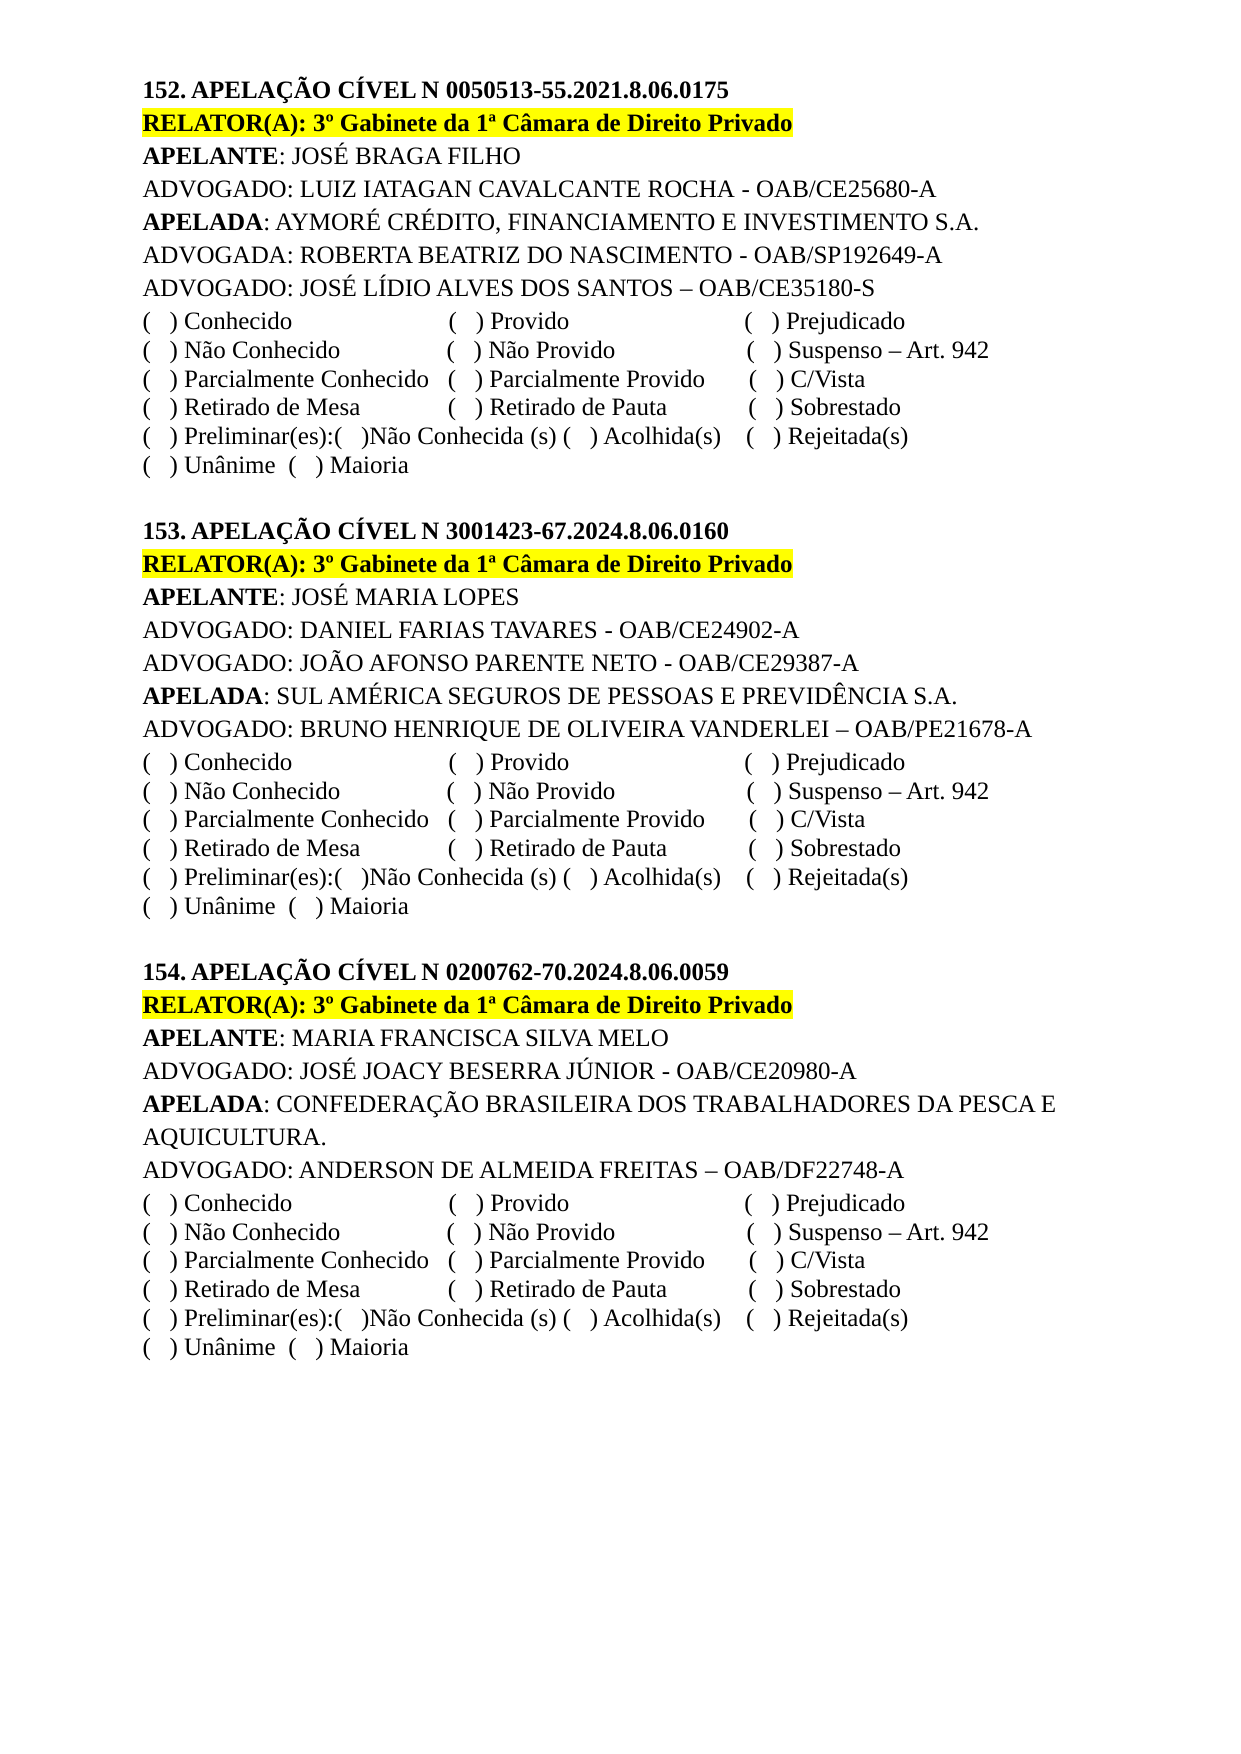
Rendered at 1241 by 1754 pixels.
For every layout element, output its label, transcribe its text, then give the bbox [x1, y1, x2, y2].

text ( ) Retirado de Mesa ( ) Retirado de Pauta ( ) Sobrestado [142, 833, 1158, 862]
text ( ) Conhecido ( ) Provido ( ) Prejudicado [142, 306, 1141, 335]
text ( ) Preliminar(es):( )Não Conhecida (s) ( ) Acolhida(s) ( ) Rejeitada(s) [142, 1303, 1158, 1332]
text ( ) Parcialmente Conhecido ( ) Parcialmente Provido ( ) C/Vista [142, 364, 1158, 392]
text ( ) Unânime ( ) Maioria 153. APELAÇÃO CÍVEL N 3001423-67.2024.8.06.0160 RELATOR(A): 3º Gabinete da 1ª Câmara de Direito Privado APELANTE: JOSÉ MARIA LOPES ADVOGADO: DANIEL FARIAS TAVARES - OAB/CE24902-A ADVOGADO: JOÃO AFONSO PARENTE NETO - OAB/CE29387-A APELADA: SUL AMÉRICA SEGUROS DE PESSOAS E PREVIDÊNCIA S.A. ADVOGADO: BRUNO HENRIQUE DE OLIVEIRA VANDERLEI – OAB/PE21678-A [142, 450, 1141, 743]
text 152. APELAÇÃO CÍVEL N 0050513-55.2021.8.06.0175 RELATOR(A): 3º Gabinete da 1ª Câmara de Direito Privado APELANTE: JOSÉ BRAGA FILHO ADVOGADO: LUIZ IATAGAN CAVALCANTE ROCHA - OAB/CE25680-A APELADA: AYMORÉ CRÉDITO, FINANCIAMENTO E INVESTIMENTO S.A. ADVOGADA: ROBERTA BEATRIZ DO NASCIMENTO - OAB/SP192649-A ADVOGADO: JOSÉ LÍDIO ALVES DOS SANTOS – OAB/CE35180-S [142, 75, 1141, 302]
text ( ) Preliminar(es):( )Não Conhecida (s) ( ) Acolhida(s) ( ) Rejeitada(s) [142, 862, 1158, 891]
text ( ) Unânime ( ) Maioria [142, 1332, 1141, 1427]
text ( ) Conhecido ( ) Provido ( ) Prejudicado [142, 747, 1141, 776]
text ( ) Retirado de Mesa ( ) Retirado de Pauta ( ) Sobrestado [142, 1274, 1158, 1303]
text ( ) Não Conhecido ( ) Não Provido ( ) Suspenso – Art. 942 [142, 335, 1158, 364]
text ( ) Não Conhecido ( ) Não Provido ( ) Suspenso – Art. 942 [142, 1217, 1158, 1246]
text ( ) Parcialmente Conhecido ( ) Parcialmente Provido ( ) C/Vista [142, 1246, 1158, 1274]
text ( ) Não Conhecido ( ) Não Provido ( ) Suspenso – Art. 942 [142, 776, 1158, 804]
text ( ) Conhecido ( ) Provido ( ) Prejudicado [142, 1188, 1141, 1217]
text ( ) Unânime ( ) Maioria 154. APELAÇÃO CÍVEL N 0200762-70.2024.8.06.0059 RELATOR(A): 3º Gabinete da 1ª Câmara de Direito Privado APELANTE: MARIA FRANCISCA SILVA MELO ADVOGADO: JOSÉ JOACY BESERRA JÚNIOR - OAB/CE20980-A APELADA: CONFEDERAÇÃO BRASILEIRA DOS TRABALHADORES DA PESCA E AQUICULTURA. ADVOGADO: ANDERSON DE ALMEIDA FREITAS – OAB/DF22748-A [142, 891, 1141, 1184]
text ( ) Parcialmente Conhecido ( ) Parcialmente Provido ( ) C/Vista [142, 804, 1158, 833]
text ( ) Preliminar(es):( )Não Conhecida (s) ( ) Acolhida(s) ( ) Rejeitada(s) [142, 421, 1158, 450]
text ( ) Retirado de Mesa ( ) Retirado de Pauta ( ) Sobrestado [142, 392, 1158, 421]
